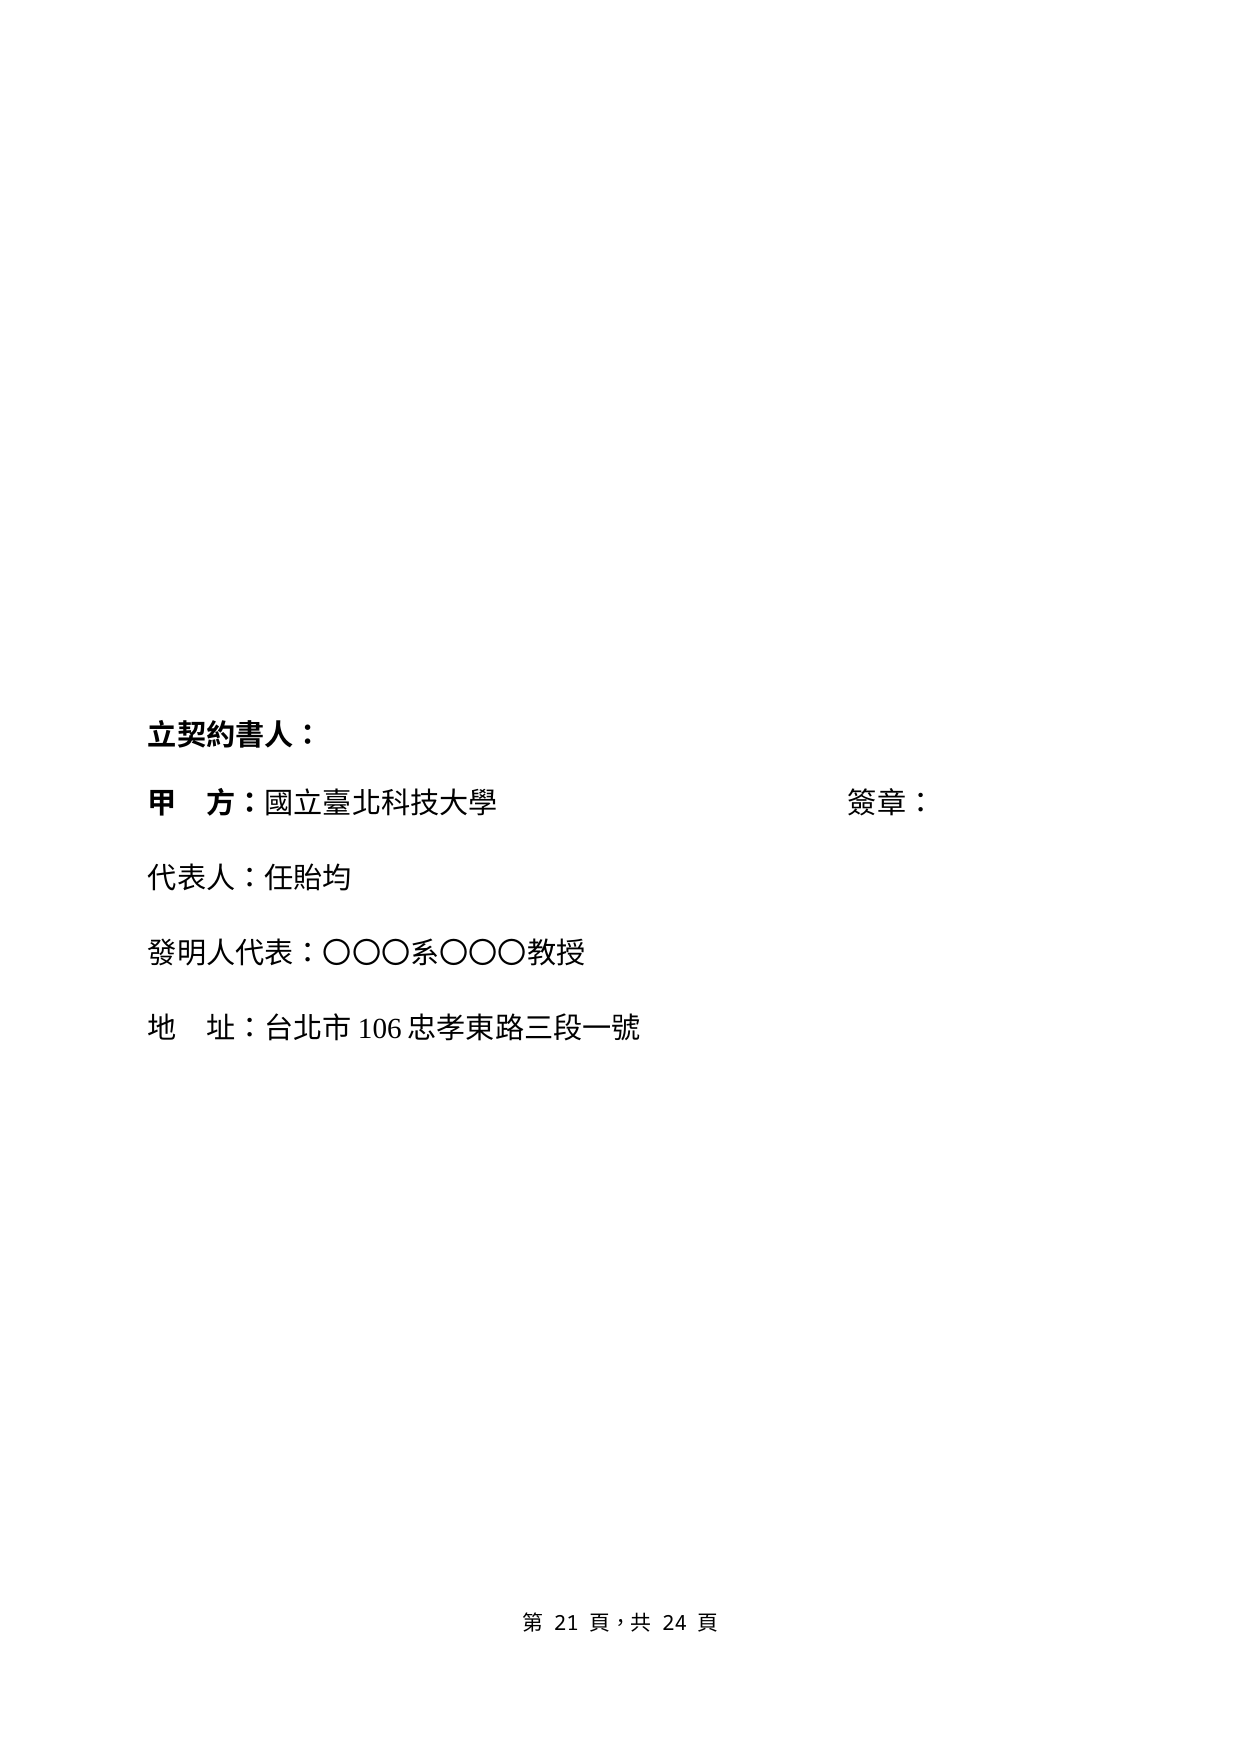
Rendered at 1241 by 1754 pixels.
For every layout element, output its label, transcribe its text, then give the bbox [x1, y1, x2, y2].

text 立契約書人： [148, 691, 1092, 753]
text 代表人：任貽均 [148, 834, 1092, 897]
text 甲 方：國立臺北科技大學 簽章： [148, 759, 1092, 822]
text 發明人代表：〇〇〇系〇〇〇教授 [148, 909, 1092, 972]
text 地 址：台北市106忠孝東路三段一號 [148, 984, 1092, 1047]
